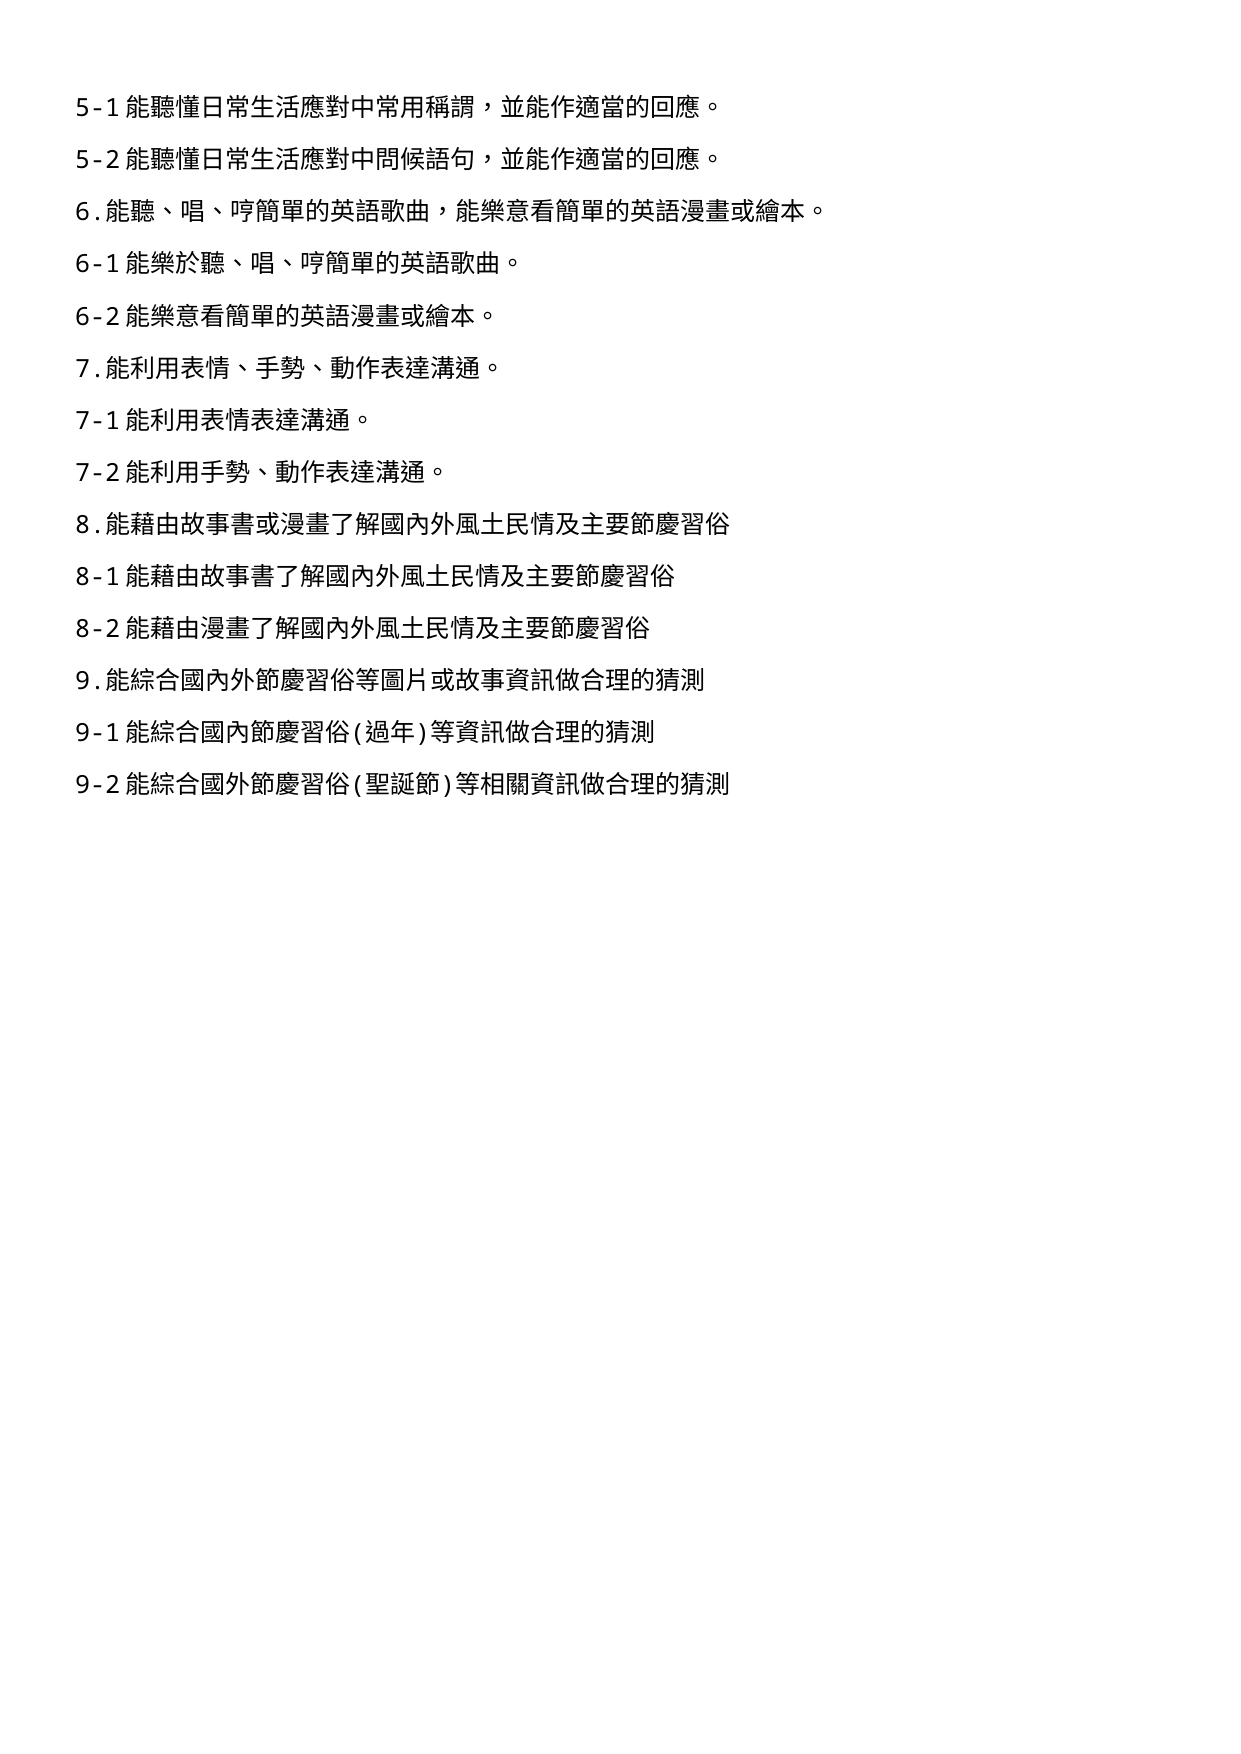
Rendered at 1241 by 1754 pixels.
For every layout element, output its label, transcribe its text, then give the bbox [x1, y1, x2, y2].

text 5-2能聽懂日常生活應對中問候語句，並能作適當的回應。 [75, 127, 1165, 179]
text 7-2能利用手勢、動作表達溝通。 [75, 439, 1165, 492]
text 9-1能綜合國內節慶習俗(過年)等資訊做合理的猜測 [75, 700, 1165, 752]
text 5-1能聽懂日常生活應對中常用稱謂，並能作適當的回應。 [75, 75, 1165, 127]
text 8-2能藉由漫畫了解國內外風土民情及主要節慶習俗 [75, 596, 1165, 648]
text 9.能綜合國內外節慶習俗等圖片或故事資訊做合理的猜測 [75, 648, 1165, 700]
text 6-2能樂意看簡單的英語漫畫或繪本。 [75, 283, 1165, 335]
text 9-2能綜合國外節慶習俗(聖誕節)等相關資訊做合理的猜測 [75, 752, 1165, 804]
text 7-1能利用表情表達溝通。 [75, 387, 1165, 439]
text 7.能利用表情、手勢、動作表達溝通。 [75, 335, 1165, 387]
text 6-1能樂於聽、唱、哼簡單的英語歌曲。 [75, 231, 1165, 283]
text 8.能藉由故事書或漫畫了解國內外風土民情及主要節慶習俗 [75, 492, 1165, 544]
text 6.能聽、唱、哼簡單的英語歌曲，能樂意看簡單的英語漫畫或繪本。 [75, 179, 1165, 231]
text 8-1能藉由故事書了解國內外風土民情及主要節慶習俗 [75, 544, 1165, 596]
